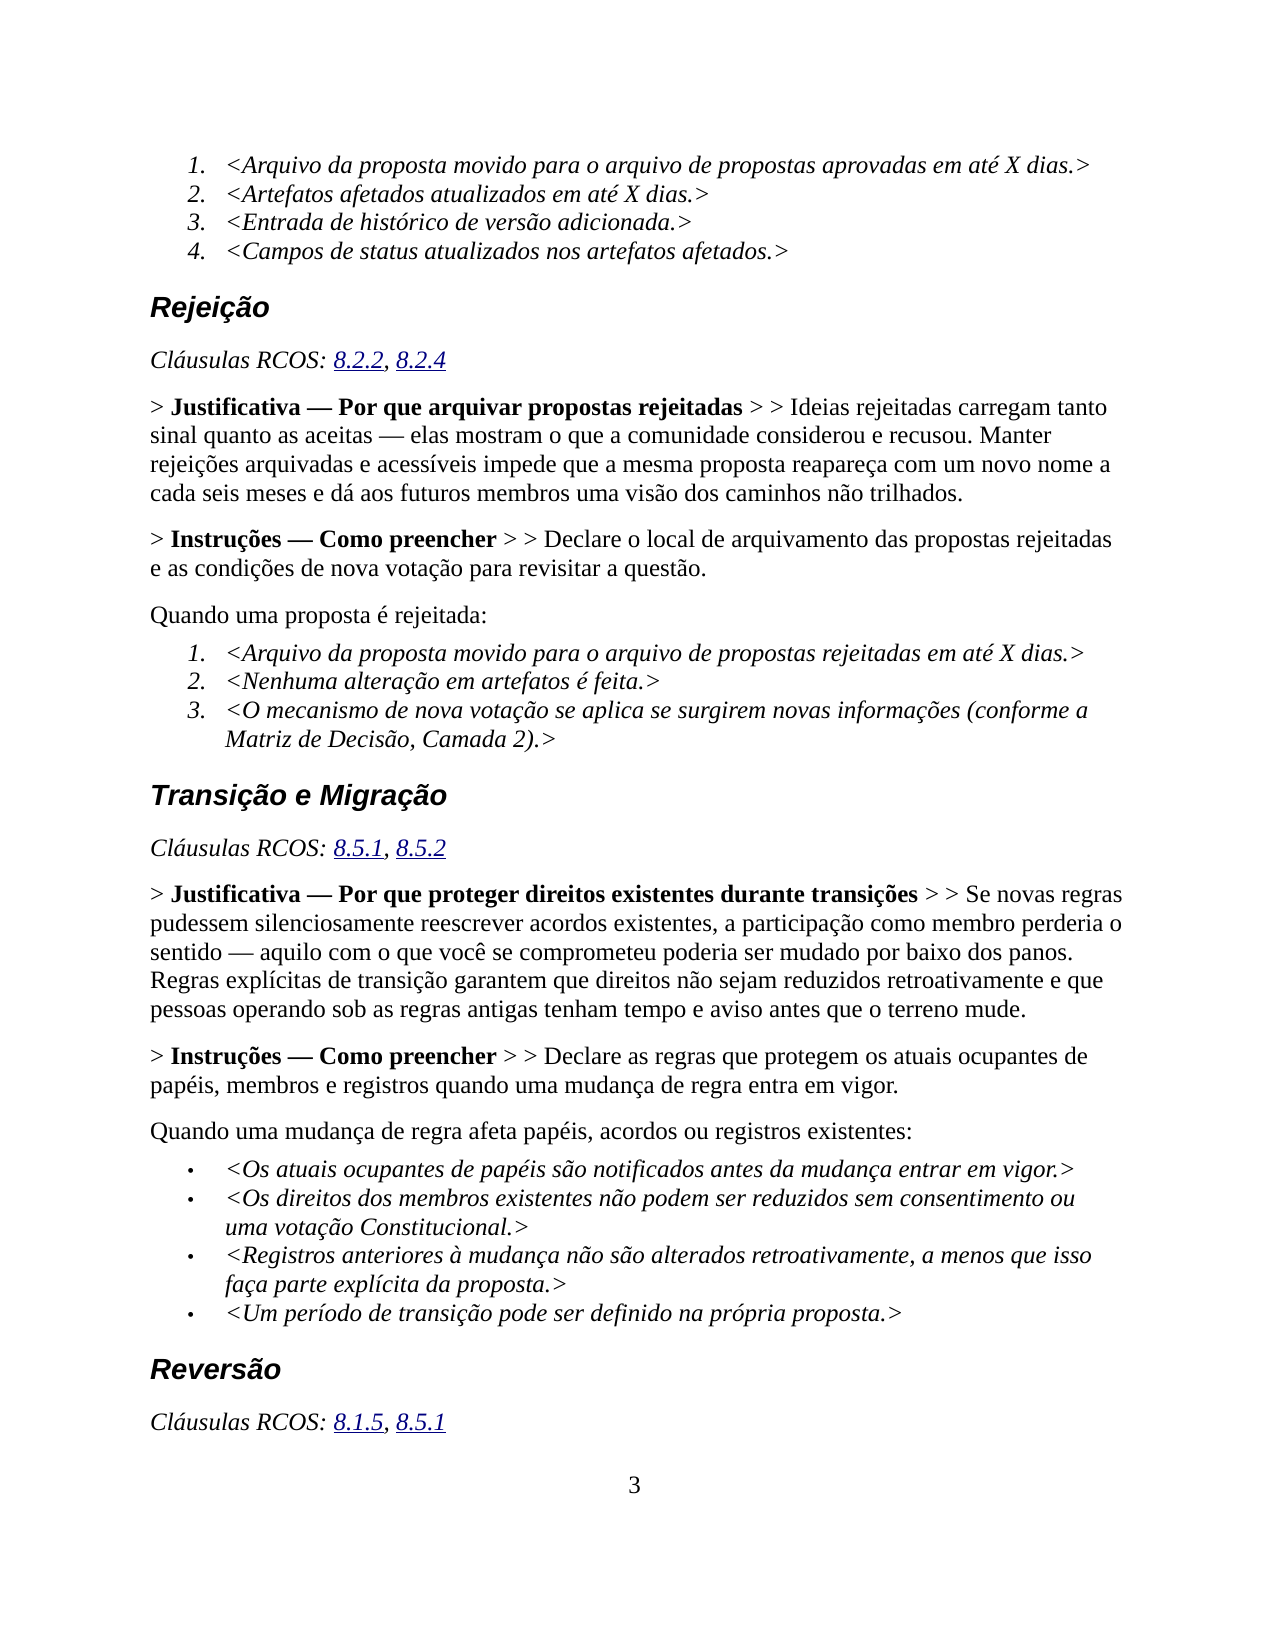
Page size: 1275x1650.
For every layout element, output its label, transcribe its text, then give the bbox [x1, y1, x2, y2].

list <Nenhuma alteração em artefatos é feita.> [187, 666, 1125, 695]
text Cláusulas RCOS: 8.5.1, 8.5.2 [150, 833, 1125, 861]
list <Arquivo da proposta movido para o arquivo de propostas aprovadas em até X dias.> [187, 150, 1125, 179]
text > Instruções — Como preencher > > Declare o local de arquivamento das propostas rejeitadas e as condições de nova votação para revisitar a questão. [150, 524, 1125, 582]
list <Os atuais ocupantes de papéis são notificados antes da mudança entrar em vigor.> [187, 1154, 1125, 1183]
text Cláusulas RCOS: 8.2.2, 8.2.4 [150, 345, 1125, 374]
text > Justificativa — Por que arquivar propostas rejeitadas > > Ideias rejeitadas carregam tanto sinal quanto as aceitas — elas mostram o que a comunidade considerou e recusou. Manter rejeições arquivadas e acessíveis impede que a mesma proposta reapareça com um novo nome a cada seis meses e dá aos futuros membros uma visão dos caminhos não trilhados. [150, 392, 1125, 507]
list <Um período de transição pode ser definido na própria proposta.> [187, 1298, 1125, 1327]
subtitle Rejeição [150, 290, 1125, 323]
text > Justificativa — Por que proteger direitos existentes durante transições > > Se novas regras pudessem silenciosamente reescrever acordos existentes, a participação como membro perderia o sentido — aquilo com o que você se comprometeu poderia ser mudado por baixo dos panos. Regras explícitas de transição garantem que direitos não sejam reduzidos retroativamente e que pessoas operando sob as regras antigas tenham tempo e aviso antes que o terreno mude. [150, 879, 1125, 1023]
subtitle Transição e Migração [150, 778, 1125, 811]
text > Instruções — Como preencher > > Declare as regras que protegem os atuais ocupantes de papéis, membros e registros quando uma mudança de regra entra em vigor. [150, 1041, 1125, 1098]
list <Os direitos dos membros existentes não podem ser reduzidos sem consentimento ou uma votação Constitucional.> [187, 1183, 1125, 1240]
text Quando uma proposta é rejeitada: [150, 600, 1125, 629]
list <Registros anteriores à mudança não são alterados retroativamente, a menos que isso faça parte explícita da proposta.> [187, 1240, 1125, 1298]
text Quando uma mudança de regra afeta papéis, acordos ou registros existentes: [150, 1116, 1125, 1145]
list <Entrada de histórico de versão adicionada.> [187, 207, 1125, 236]
subtitle Reversão [150, 1352, 1125, 1385]
list <Arquivo da proposta movido para o arquivo de propostas rejeitadas em até X dias.> [187, 638, 1125, 666]
list <Artefatos afetados atualizados em até X dias.> [187, 179, 1125, 207]
text Cláusulas RCOS: 8.1.5, 8.5.1 [150, 1407, 1125, 1435]
list <Campos de status atualizados nos artefatos afetados.> [187, 236, 1125, 265]
list <O mecanismo de nova votação se aplica se surgirem novas informações (conforme a Matriz de Decisão, Camada 2).> [187, 695, 1125, 753]
